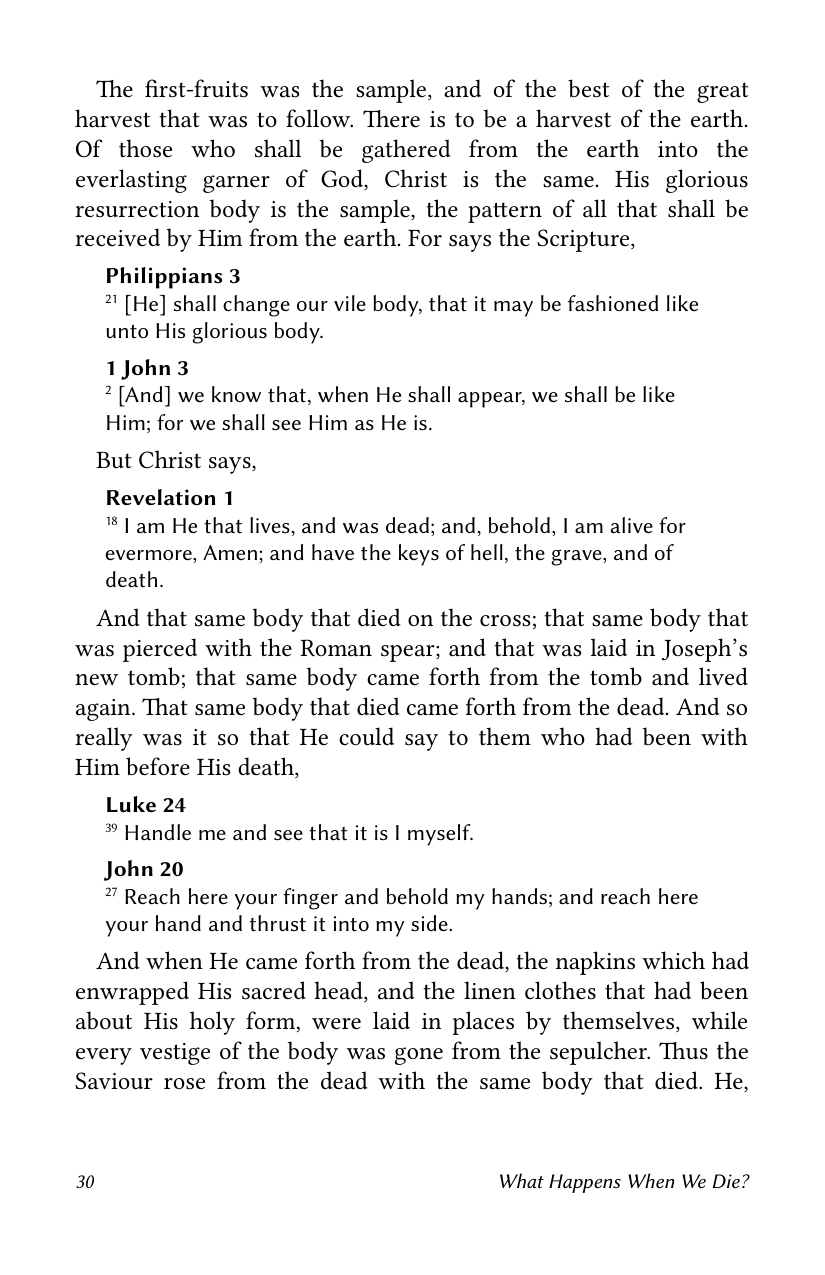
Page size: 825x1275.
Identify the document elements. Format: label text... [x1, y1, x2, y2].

text 27 Reach here your finger and behold my hands; and reach here your hand and thrust it into my side. [105, 883, 720, 937]
text 1 John 3 [105, 355, 750, 381]
text John 20 [105, 856, 750, 882]
text And when He came forth from the dead, the napkins which had enwrapped His sacred head, and the linen clothes that had been about His holy form, were laid in places by themselves, while every vestige of the body was gone from the sepulcher. Thus the Saviour rose from the dead with the same body that died. He, [75, 947, 750, 1095]
text 21 [He] shall change our vile body, that it may be fashioned like unto His glorious body. [105, 291, 720, 344]
text Luke 24 [105, 792, 750, 818]
text And that same body that died on the cross; that same body that was pierced with the Roman spear; and that was laid in Joseph’s new tomb; that same body came forth from the tomb and lived again. That same body that died came forth from the dead. And so really was it so that He could say to them who had been with Him before His death, [75, 604, 750, 782]
text 18 I am He that lives, and was dead; and, behold, I am alive for evermore, Amen; and have the keys of hell, the grave, and of death. [105, 512, 720, 593]
text But Christ says, [75, 446, 750, 474]
text Revelation 1 [105, 485, 750, 511]
text 39 Handle me and see that it is I myself. [105, 819, 720, 846]
text Philippians 3 [105, 263, 750, 289]
text The first-fruits was the sample, and of the best of the great harvest that was to follow. There is to be a harvest of the earth. Of those who shall be gathered from the earth into the everlasting garner of God, Christ is the same. His glorious resurrection body is the sample, the pattern of all that shall be received by Him from the earth. For says the Scripture, [75, 75, 750, 253]
text 2 [And] we know that, when He shall appear, we shall be like Him; for we shall see Him as He is. [105, 382, 720, 436]
